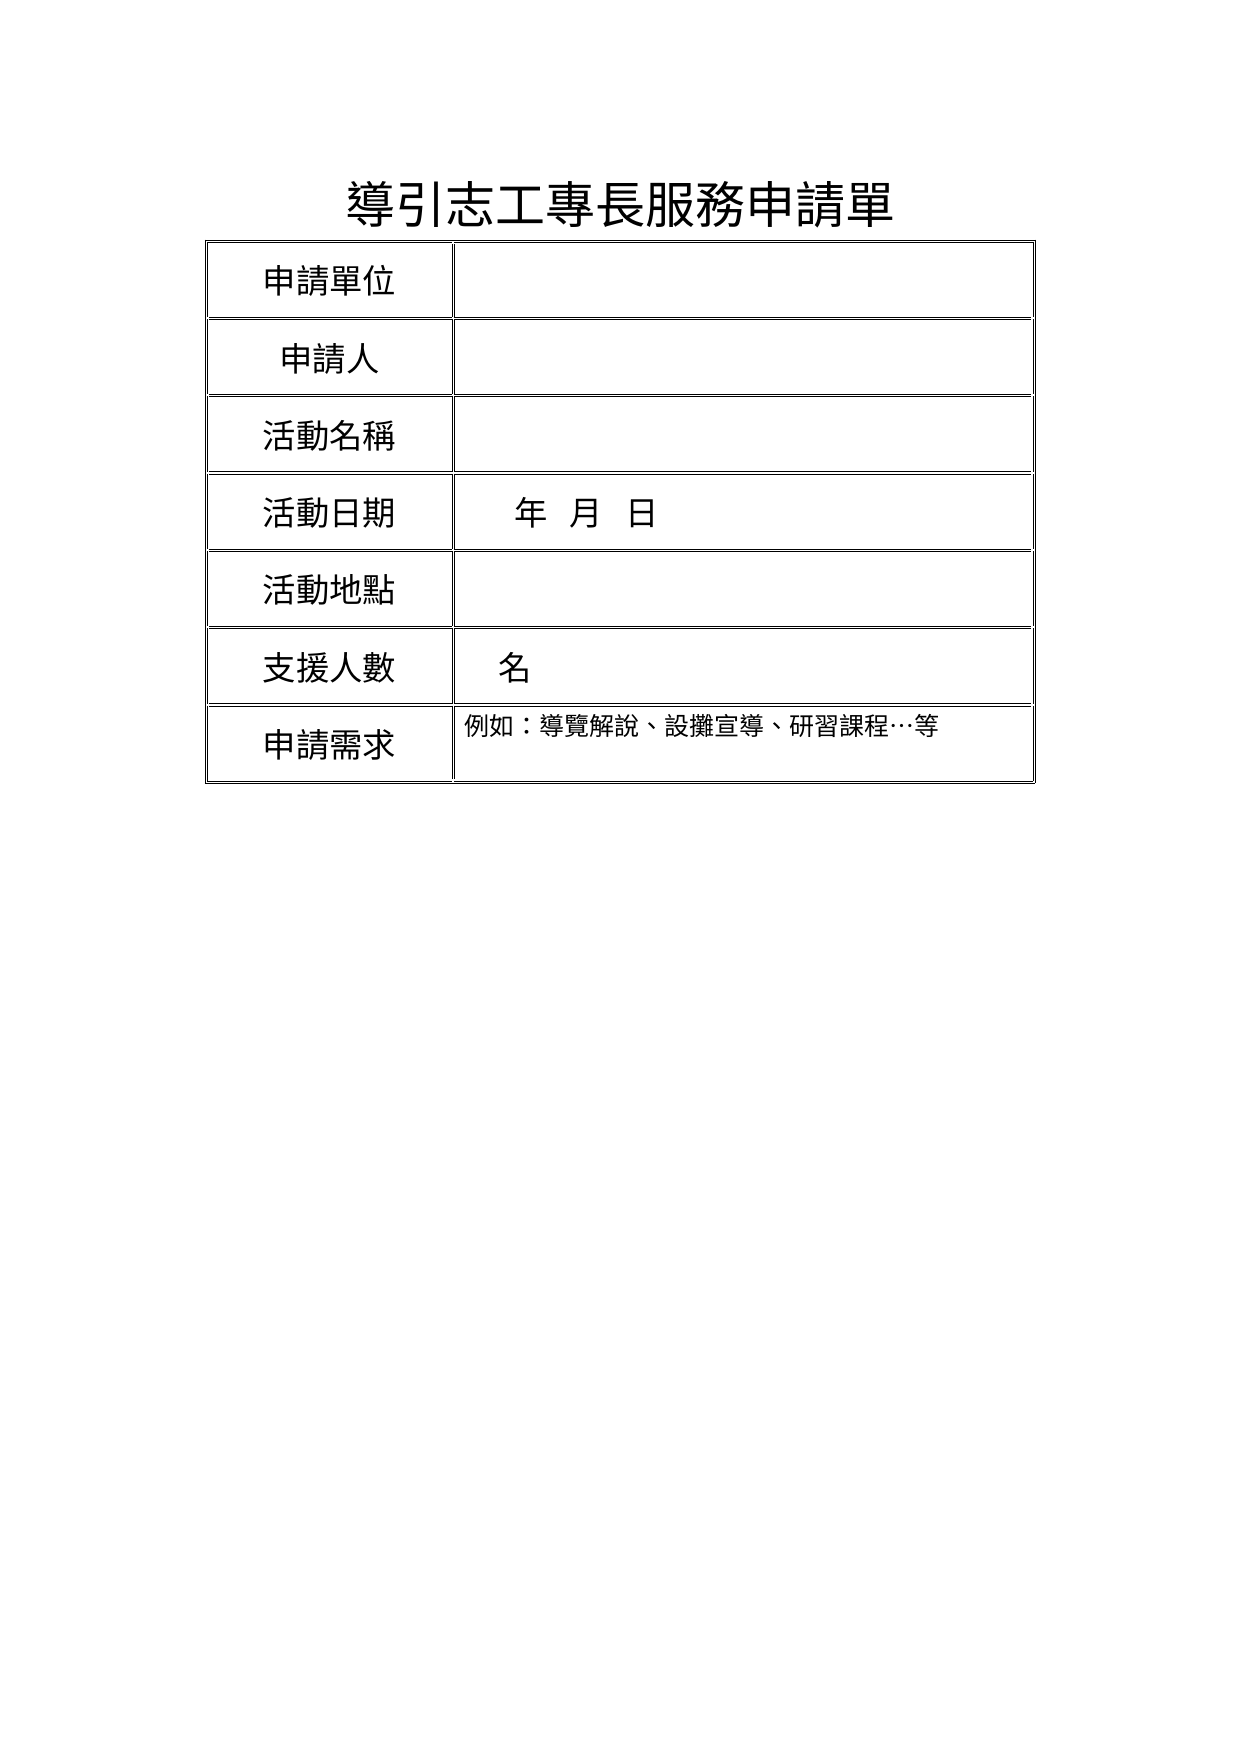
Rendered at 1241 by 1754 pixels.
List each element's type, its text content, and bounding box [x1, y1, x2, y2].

table_cell 支援人數 [206, 626, 453, 703]
table_cell [453, 549, 1034, 626]
table_cell [453, 317, 1034, 394]
text 導引志工專長服務申請單 [207, 164, 1033, 239]
table_cell 活動名稱 [206, 394, 453, 471]
table_cell [453, 394, 1034, 471]
table_cell 活動日期 [206, 471, 453, 549]
table_cell 年 月 日 [453, 471, 1034, 549]
table_cell 名 [453, 626, 1034, 703]
table_cell 申請需求 [206, 703, 453, 781]
table_cell 申請人 [206, 317, 453, 394]
table_cell 活動地點 [206, 549, 453, 626]
table_cell 例如：導覽解說、設攤宣導、研習課程…等 [453, 703, 1034, 781]
table_header 申請單位 [208, 241, 453, 317]
table_header [453, 243, 1033, 317]
